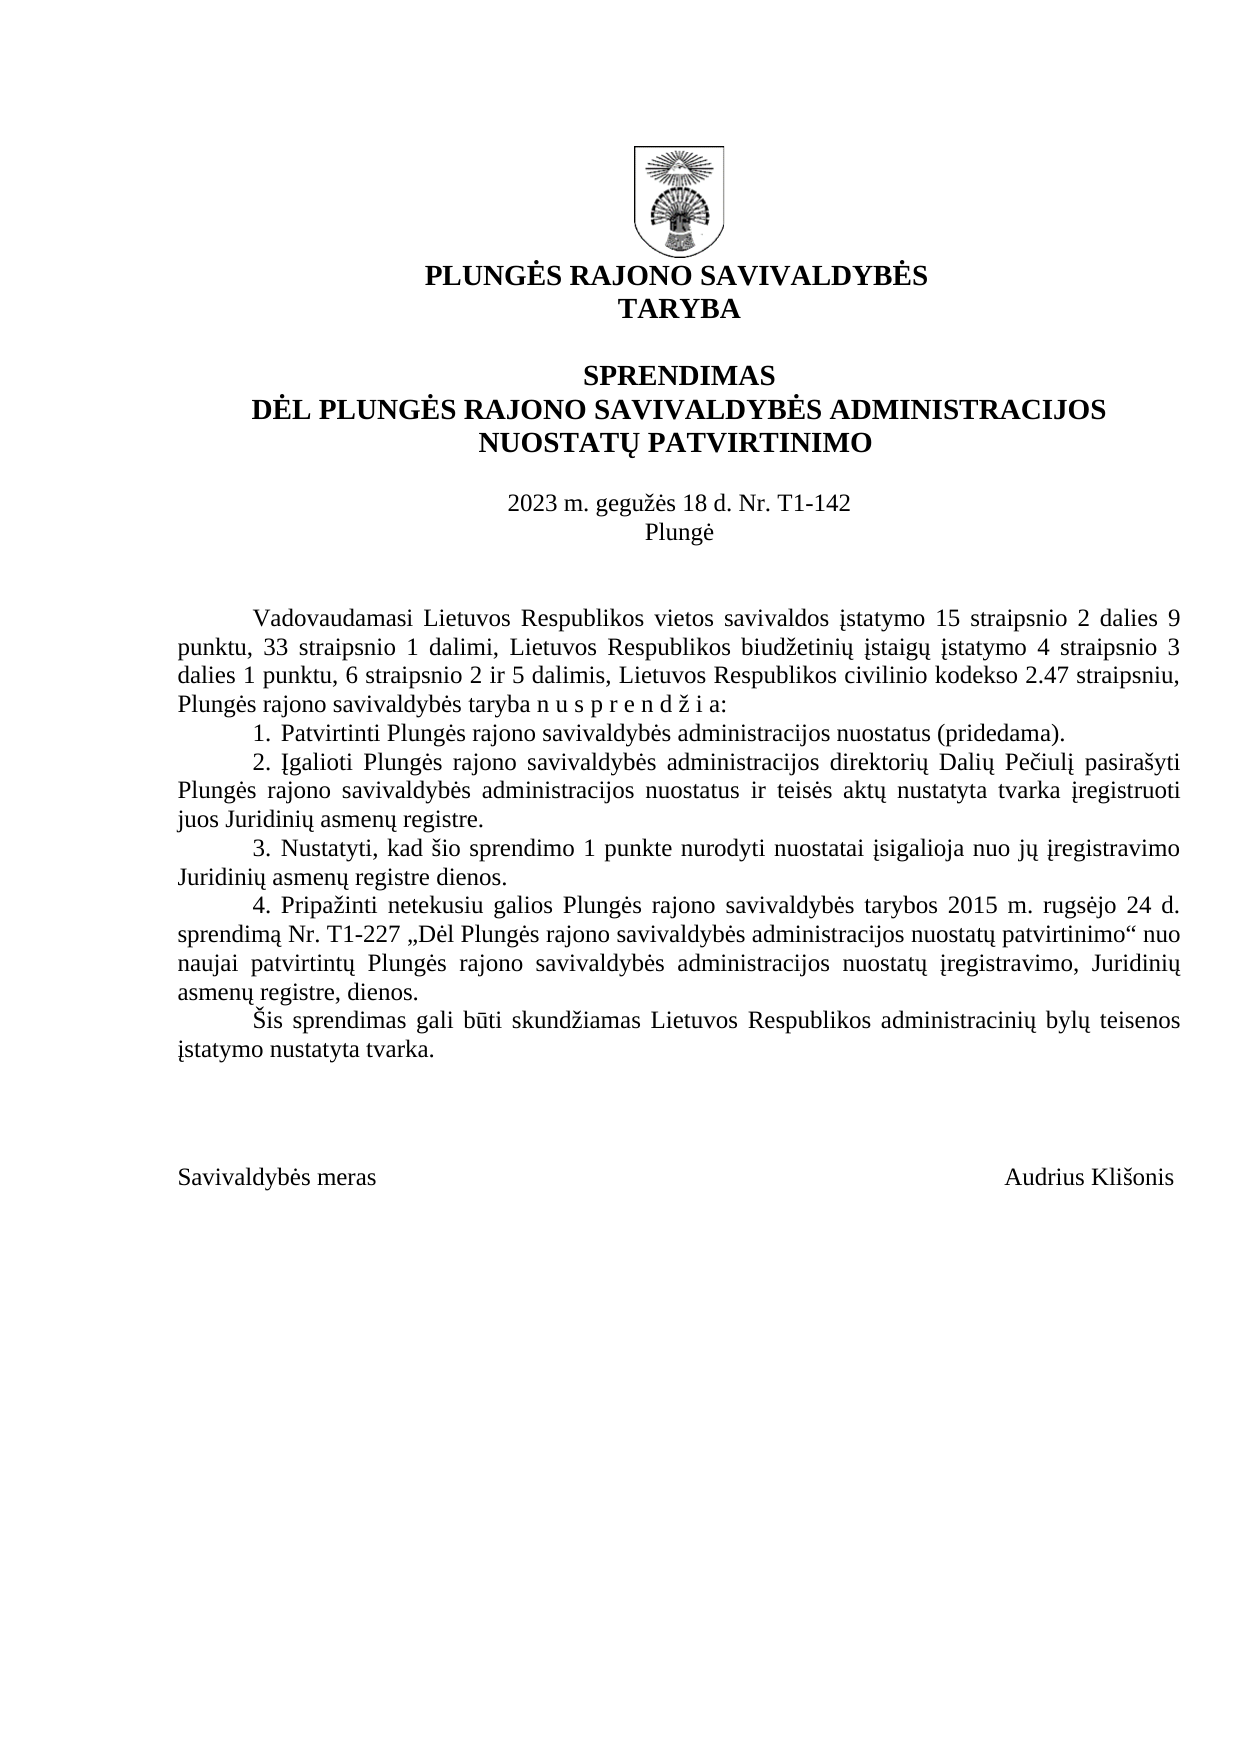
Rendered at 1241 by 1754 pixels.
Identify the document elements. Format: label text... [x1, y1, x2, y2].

text SPRENDIMAS [177, 358, 1181, 392]
text 3. Nustatyti, kad šio sprendimo 1 punkte nurodyti nuostatai įsigalioja nuo jų įregistravimo Juridinių asmenų registre dienos. [177, 833, 1181, 890]
text 2023 m. gegužės 18 d. Nr. T1-142 [177, 488, 1181, 517]
text Šis sprendimas gali būti skundžiamas Lietuvos Respublikos administracinių bylų teisenos įstatymo nustatyta tvarka. [177, 1005, 1181, 1063]
text TARYBA [177, 291, 1181, 325]
text Vadovaudamasi Lietuvos Respublikos vietos savivaldos įstatymo 15 straipsnio 2 dalies 9 punktu, 33 straipsnio 1 dalimi, Lietuvos Respublikos biudžetinių įstaigų įstatymo 4 straipsnio 3 dalies 1 punktu, 6 straipsnio 2 ir 5 dalimis, Lietuvos Respublikos civilinio kodekso 2.47 straipsniu, Plungės rajono savivaldybės taryba n u s p r e n d ž i a: [177, 603, 1181, 718]
text Plungė [177, 517, 1181, 545]
text 1. Patvirtinti Plungės rajono savivaldybės administracijos nuostatus (pridedama). [177, 718, 1181, 747]
text Savivaldybės meras Audrius Klišonis [177, 1162, 1181, 1191]
text 2. Įgalioti Plungės rajono savivaldybės administracijos direktorių Dalių Pečiulį pasirašyti Plungės rajono savivaldybės administracijos nuostatus ir teisės aktų nustatyta tvarka įregistruoti juos Juridinių asmenų registre. [177, 747, 1181, 833]
text DĖL PLUNGĖS RAJONO SAVIVALDYBĖS ADMINISTRACIJOS NUOSTATŲ PATVIRTINIMO [177, 392, 1181, 459]
text PLUNGĖS RAJONO SAVIVALDYBĖS [177, 258, 1181, 291]
text 4. Pripažinti netekusiu galios Plungės rajono savivaldybės tarybos 2015 m. rugsėjo 24 d. sprendimą Nr. T1-227 „Dėl Plungės rajono savivaldybės administracijos nuostatų patvirtinimo“ nuo naujai patvirtintų Plungės rajono savivaldybės administracijos nuostatų įregistravimo, Juridinių asmenų registre, dienos. [177, 890, 1181, 1005]
